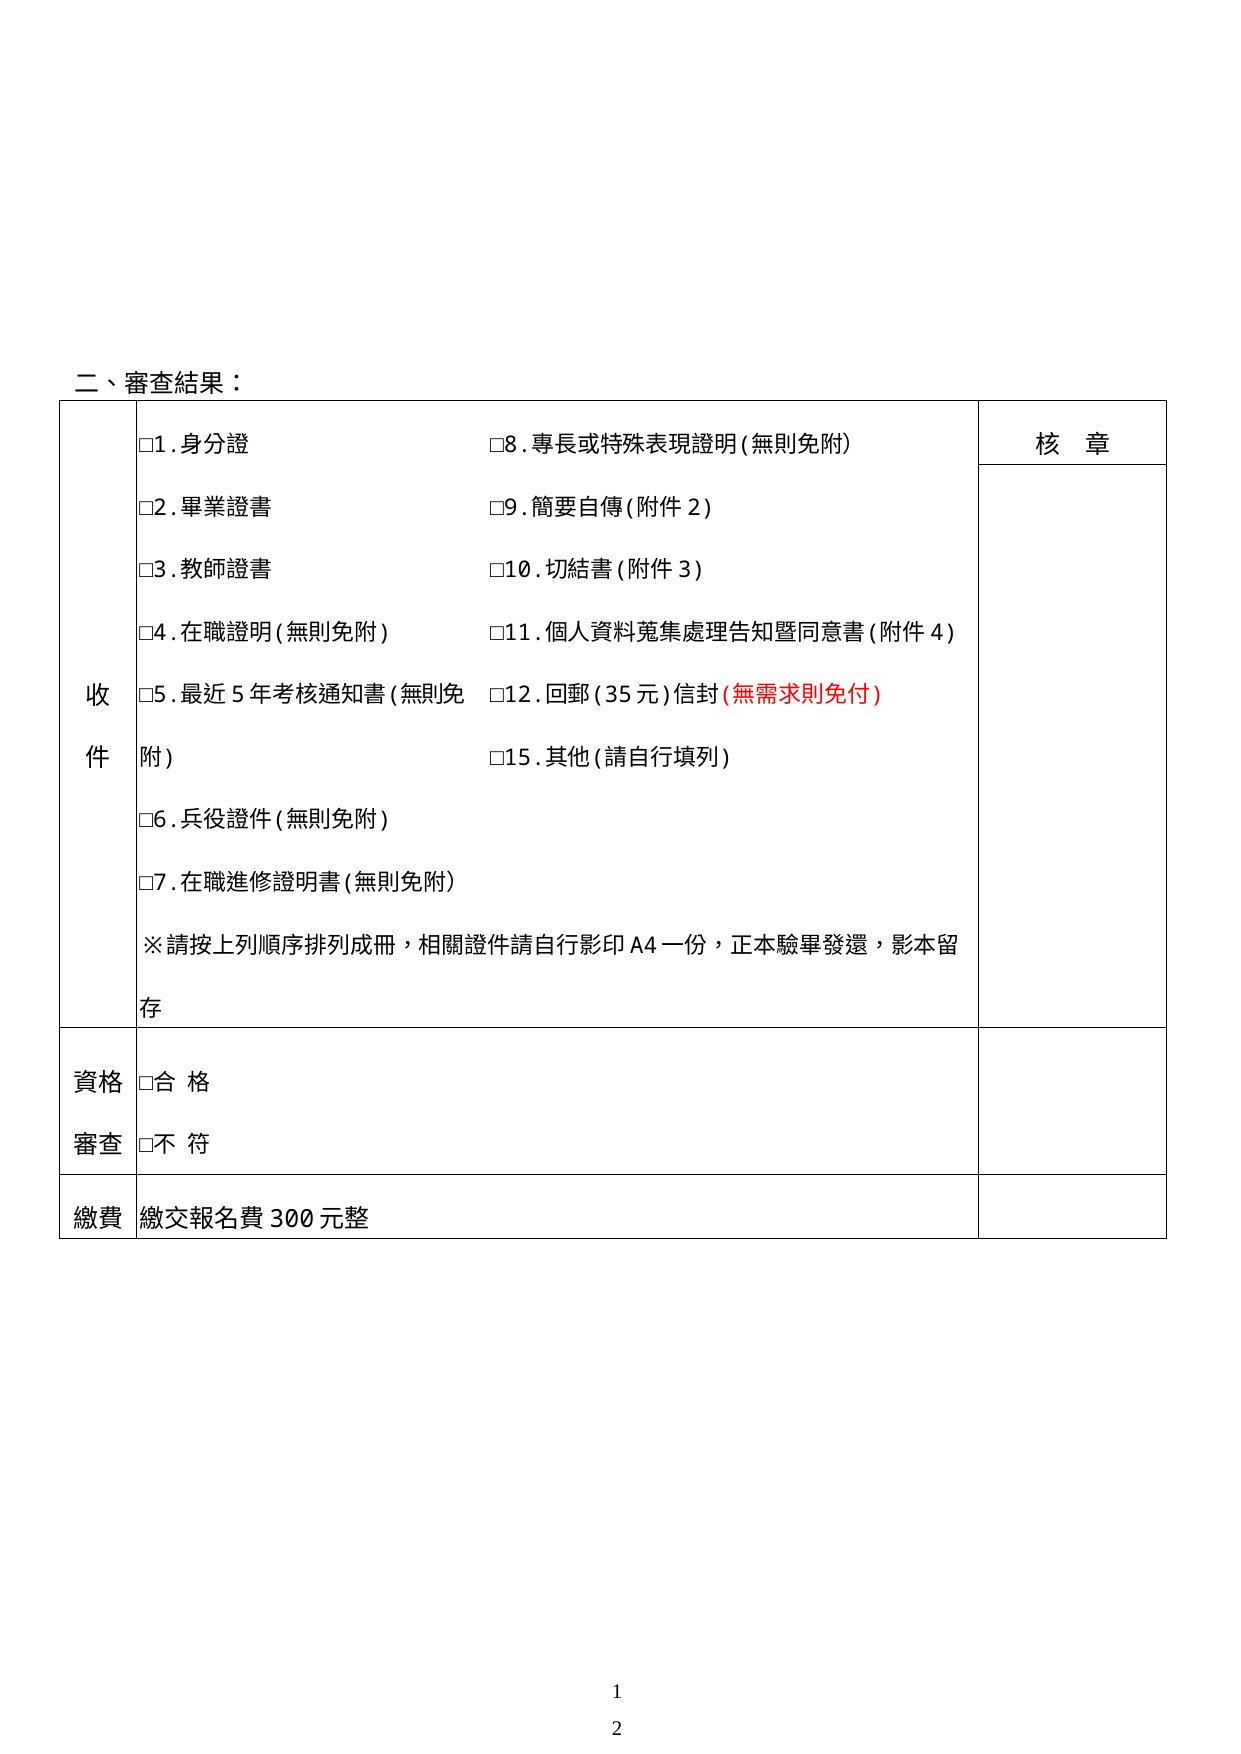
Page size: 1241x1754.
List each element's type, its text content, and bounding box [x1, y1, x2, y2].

table_cell [979, 1175, 1166, 1238]
table_cell □合 格 □不 符 [137, 1028, 978, 1174]
table_cell 繳交報名費300元整 [137, 1175, 978, 1238]
table_cell 繳費 [60, 1175, 136, 1238]
table_cell ※請按上列順序排列成冊，相關證件請自行影印A4一份，正本驗畢發還，影本留存 [137, 901, 978, 1027]
table_cell 資格審查 [60, 1028, 136, 1174]
table_cell [979, 465, 1166, 1027]
table_header 核 章 [979, 401, 1166, 464]
text 二、審查結果： [74, 364, 1152, 400]
table_header □8.專長或特殊表現證明(無則免附） □9.簡要自傳(附件2) □10.切結書(附件3) □11.個人資料蒐集處理告知暨同意書(附件4) □12.回郵(35元)信封(無需求則免付) □15.其他(請自行填列) [487, 401, 978, 901]
table_header □1.身分證 □2.畢業證書 □3.教師證書 □4.在職證明(無則免附) □5.最近5年考核通知書(無則免附) □6.兵役證件(無則免附) □7.在職進修證明書(無則免附） [137, 401, 487, 901]
table_header 收 件 [60, 401, 136, 1027]
table_cell [979, 1028, 1166, 1174]
